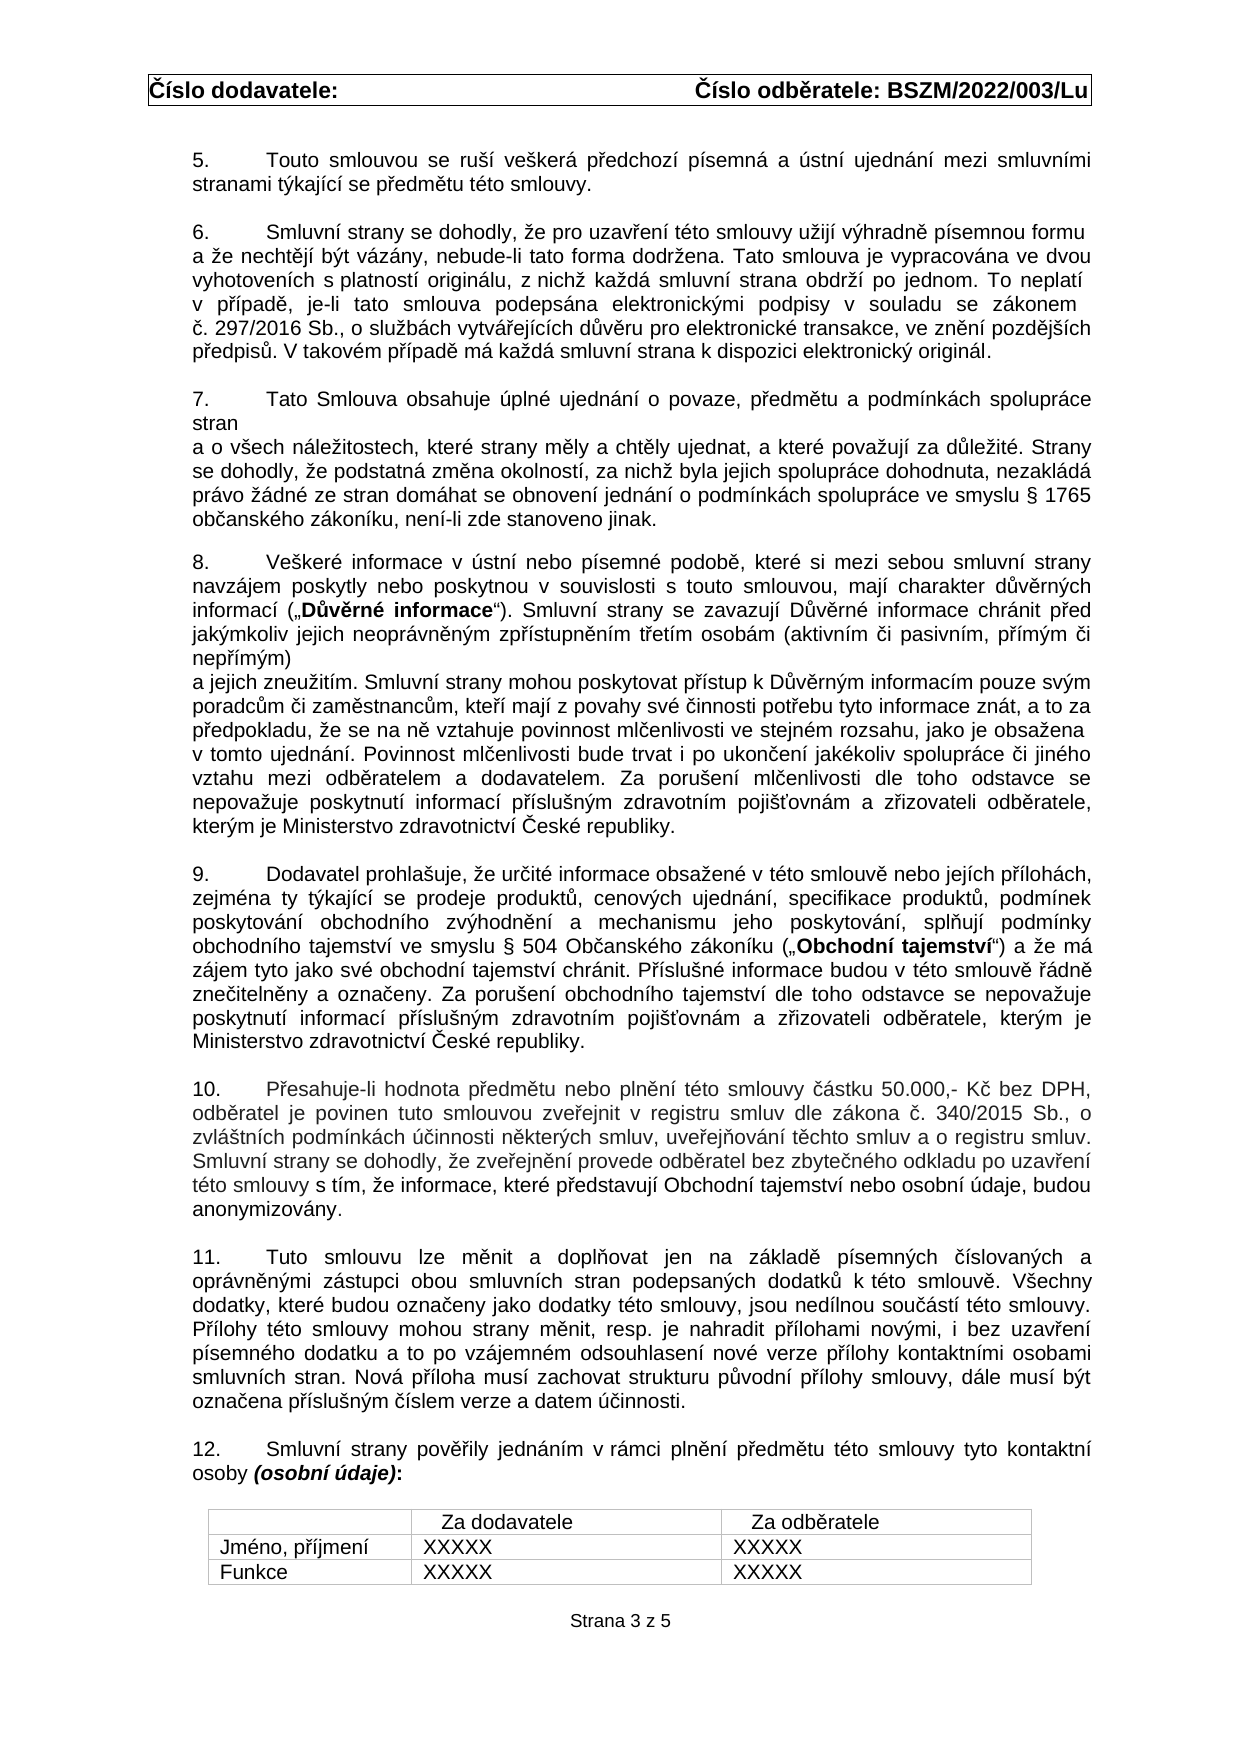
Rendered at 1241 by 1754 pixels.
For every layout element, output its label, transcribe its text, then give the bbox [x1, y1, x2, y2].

list Přesahuje-li hodnota předmětu nebo plnění této smlouvy částku 50.000,- Kč bez DPH, odběratel je povinen tuto smlouvou zveřejnit v registru smluv dle zákona č. 340/2015 Sb., o zvláštních podmínkách účinnosti některých smluv, uveřejňování těchto smluv a o registru smluv. Smluvní strany se dohodly, že zveřejnění provede odběratel bez zbytečného odkladu po uzavření této smlouvy s tím, že informace, které představují Obchodní tajemství nebo osobní údaje, budou anonymizovány. [192, 1077, 1092, 1221]
table_header Za odběratele [722, 1510, 1031, 1533]
table_cell Jméno, příjmení [209, 1535, 411, 1558]
list Touto smlouvou se ruší veškerá předchozí písemná a ústní ujednání mezi smluvními stranami týkající se předmětu této smlouvy. [192, 148, 1092, 196]
table_cell Funkce [209, 1560, 411, 1583]
table_cell XXXXX [722, 1535, 1031, 1558]
table_header [209, 1510, 411, 1533]
table_cell XXXXX [722, 1560, 1031, 1583]
list Smluvní strany se dohodly, že pro uzavření této smlouvy užijí výhradně písemnou formu a že nechtějí být vázány, nebude-li tato forma dodržena. Tato smlouva je vypracována ve dvou vyhotoveních s platností originálu, z nichž každá smluvní strana obdrží po jednom. To neplatí v případě, je-li tato smlouva podepsána elektronickými podpisy v souladu se zákonem č. 297/2016 Sb., o službách vytvářejících důvěru pro elektronické transakce, ve znění pozdějších předpisů. V takovém případě má každá smluvní strana k dispozici elektronický originál. [192, 219, 1092, 363]
list Tato Smlouva obsahuje úplné ujednání o povaze, předmětu a podmínkách spolupráce stran a o všech náležitostech, které strany měly a chtěly ujednat, a které považují za důležité. Strany se dohodly, že podstatná změna okolností, za nichž byla jejich spolupráce dohodnuta, nezakládá právo žádné ze stran domáhat se obnovení jednání o podmínkách spolupráce ve smyslu § 1765 občanského zákoníku, není-li zde stanoveno jinak. [192, 387, 1092, 531]
list Smluvní strany pověřily jednáním v rámci plnění předmětu této smlouvy tyto kontaktní osoby (osobní údaje): [192, 1437, 1092, 1484]
table_cell XXXXX [412, 1535, 721, 1558]
list Tuto smlouvu lze měnit a doplňovat jen na základě písemných číslovaných a oprávněnými zástupci obou smluvních stran podepsaných dodatků k této smlouvě. Všechny dodatky, které budou označeny jako dodatky této smlouvy, jsou nedílnou součástí této smlouvy. Přílohy této smlouvy mohou strany měnit, resp. je nahradit přílohami novými, i bez uzavření písemného dodatku a to po vzájemném odsouhlasení nové verze přílohy kontaktními osobami smluvních stran. Nová příloha musí zachovat strukturu původní přílohy smlouvy, dále musí být označena příslušným číslem verze a datem účinnosti. [192, 1245, 1092, 1413]
list Veškeré informace v ústní nebo písemné podobě, které si mezi sebou smluvní strany navzájem poskytly nebo poskytnou v souvislosti s touto smlouvou, mají charakter důvěrných informací („Důvěrné informace“). Smluvní strany se zavazují Důvěrné informace chránit před jakýmkoliv jejich neoprávněným zpřístupněním třetím osobám (aktivním či pasivním, přímým či nepřímým) a jejich zneužitím. Smluvní strany mohou poskytovat přístup k Důvěrným informacím pouze svým poradcům či zaměstnancům, kteří mají z povahy své činnosti potřebu tyto informace znát, a to za předpokladu, že se na ně vztahuje povinnost mlčenlivosti ve stejném rozsahu, jako je obsažena v tomto ujednání. Povinnost mlčenlivosti bude trvat i po ukončení jakékoliv spolupráce či jiného vztahu mezi odběratelem a dodavatelem. Za porušení mlčenlivosti dle toho odstavce se nepovažuje poskytnutí informací příslušným zdravotním pojišťovnám a zřizovateli odběratele, kterým je Ministerstvo zdravotnictví České republiky. [192, 550, 1092, 838]
list Dodavatel prohlašuje, že určité informace obsažené v této smlouvě nebo jejích přílohách, zejména ty týkající se prodeje produktů, cenových ujednání, specifikace produktů, podmínek poskytování obchodního zvýhodnění a mechanismu jeho poskytování, splňují podmínky obchodního tajemství ve smyslu § 504 Občanského zákoníku („Obchodní tajemství“) a že má zájem tyto jako své obchodní tajemství chránit. Příslušné informace budou v této smlouvě řádně znečitelněny a označeny. Za porušení obchodního tajemství dle toho odstavce se nepovažuje poskytnutí informací příslušným zdravotním pojišťovnám a zřizovateli odběratele, kterým je Ministerstvo zdravotnictví České republiky. [192, 862, 1092, 1053]
table_header Za dodavatele [412, 1510, 721, 1533]
table_cell XXXXX [412, 1560, 721, 1583]
